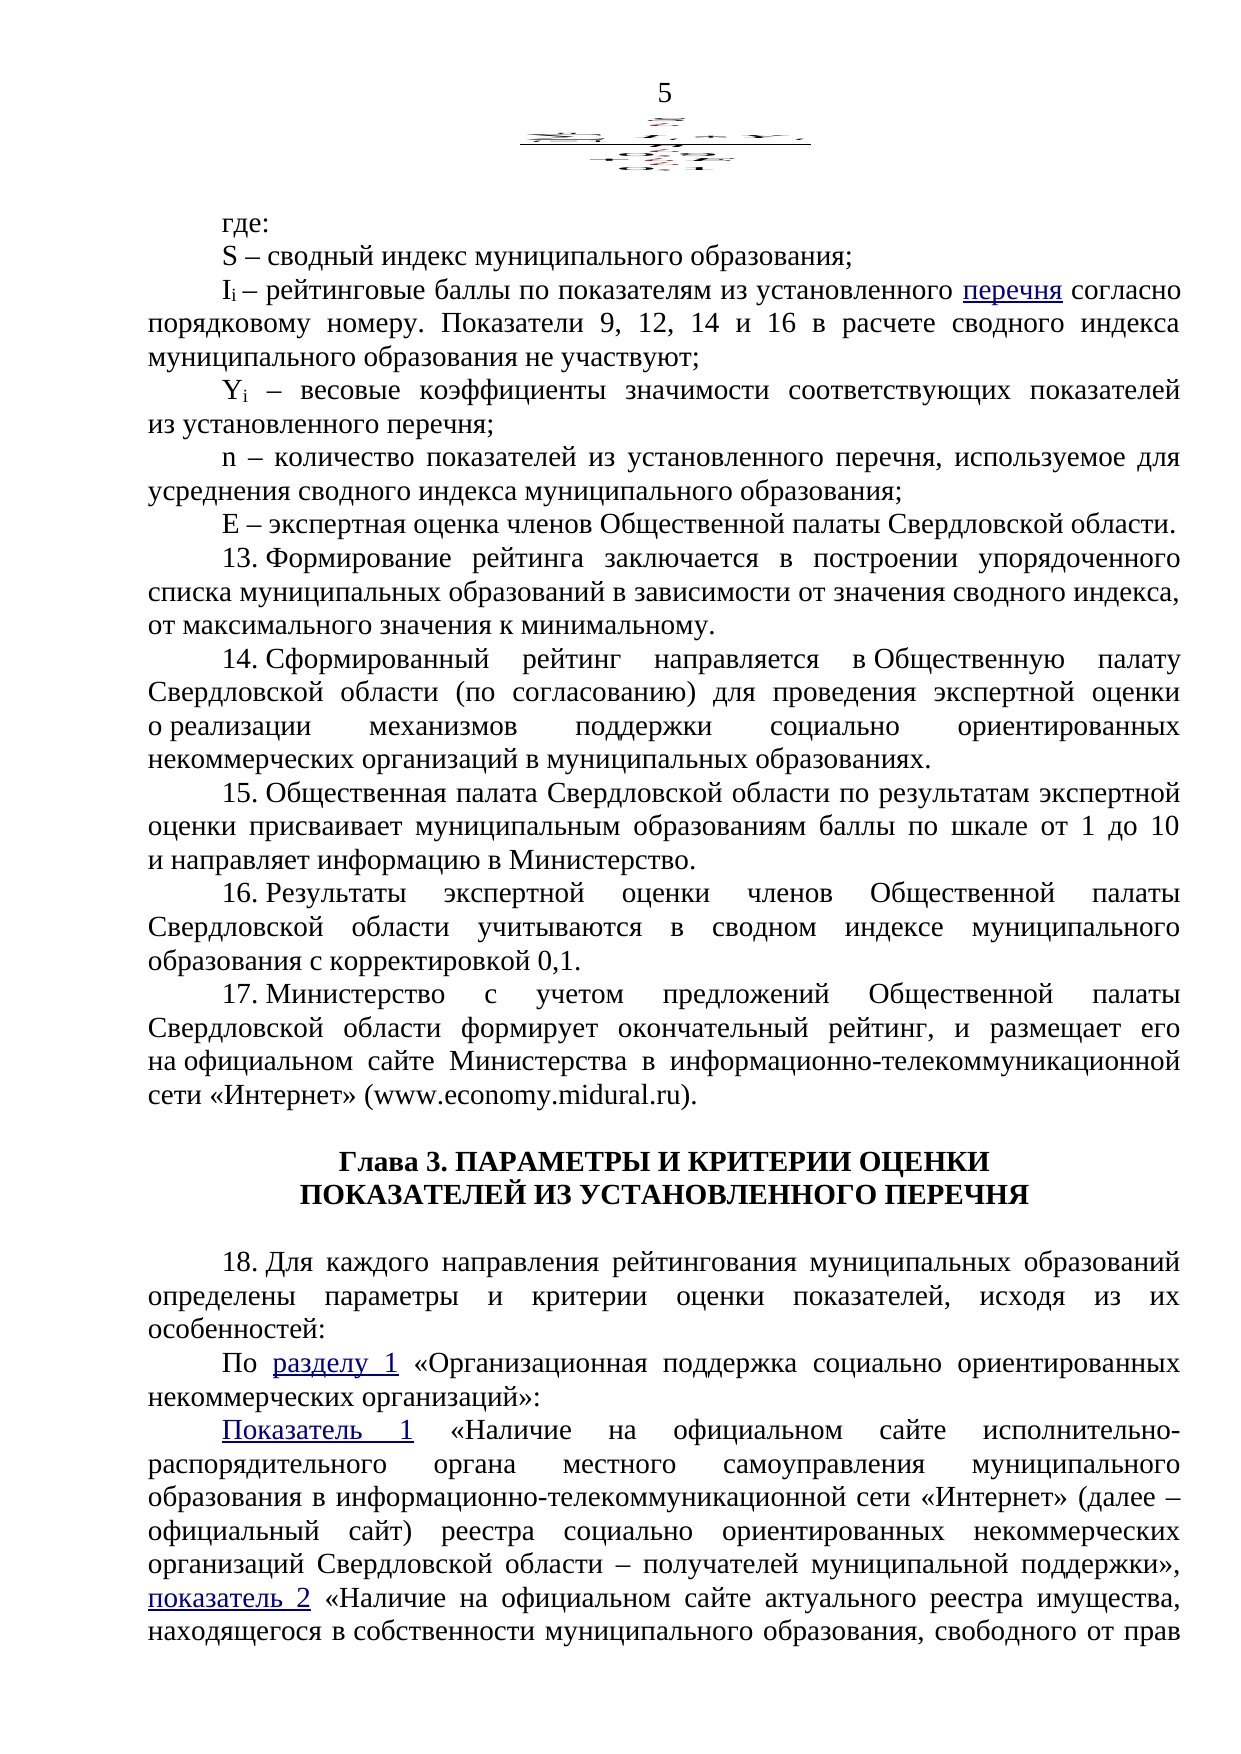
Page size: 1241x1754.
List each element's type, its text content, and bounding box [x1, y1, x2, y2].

text Показатель 1 «Наличие на официальном сайте исполнительно-распорядительного органа местного самоуправления муниципального образования в информационно-телекоммуникационной сети «Интернет» (далее – официальный сайт) реестра социально ориентированных некоммерческих организаций Свердловской области – получателей муниципальной поддержки», показатель 2 «Наличие на официальном сайте актуального реестра имущества, находящегося в собственности муниципального образования, свободного от прав [148, 1412, 1181, 1647]
text Yi – весовые коэффициенты значимости соответствующих показателей из установленного перечня; [148, 372, 1181, 439]
text E – экспертная оценка членов Общественной палаты Свердловской области. [148, 507, 1181, 540]
text где: [148, 205, 1181, 238]
text 17. Министерство с учетом предложений Общественной палаты Свердловской области формирует окончательный рейтинг, и размещает его на официальном сайте Министерства в информационно-телекоммуникационной сети «Интернет» (www.economy.midural.ru). [148, 976, 1181, 1110]
text 16. Результаты экспертной оценки членов Общественной палаты Свердловской области учитываются в сводном индексе муниципального образования с корректировкой 0,1. [148, 876, 1181, 976]
text 18. Для каждого направления рейтингования муниципальных образований определены параметры и критерии оценки показателей, исходя из их особенностей: [148, 1244, 1181, 1345]
title Глава 3. ПАРАМЕТРЫ И КРИТЕРИИ ОЦЕНКИ [148, 1144, 1181, 1177]
title ПОКАЗАТЕЛЕЙ ИЗ УСТАНОВЛЕННОГО ПЕРЕЧНЯ [148, 1177, 1181, 1211]
text 14. Сформированный рейтинг направляется в Общественную палату Свердловской области (по согласованию) для проведения экспертной оценки о реализации механизмов поддержки социально ориентированных некоммерческих организаций в муниципальных образованиях. [148, 641, 1181, 775]
text 13. Формирование рейтинга заключается в построении упорядоченного списка муниципальных образований в зависимости от значения сводного индекса, от максимального значения к минимальному. [148, 540, 1181, 641]
text По разделу 1 «Организационная поддержка социально ориентированных некоммерческих организаций»: [148, 1345, 1181, 1412]
text Ii – рейтинговые баллы по показателям из установленного перечня согласно порядковому номеру. Показатели 9, 12, 14 и 16 в расчете сводного индекса муниципального образования не участвуют; [148, 272, 1181, 372]
text 15. Общественная палата Свердловской области по результатам экспертной оценки присваивает муниципальным образованиям баллы по шкале от 1 до 10 и направляет информацию в Министерство. [148, 775, 1181, 876]
text S – сводный индекс муниципального образования; [148, 238, 1181, 272]
text n – количество показателей из установленного перечня, используемое для усреднения сводного индекса муниципального образования; [148, 439, 1181, 507]
